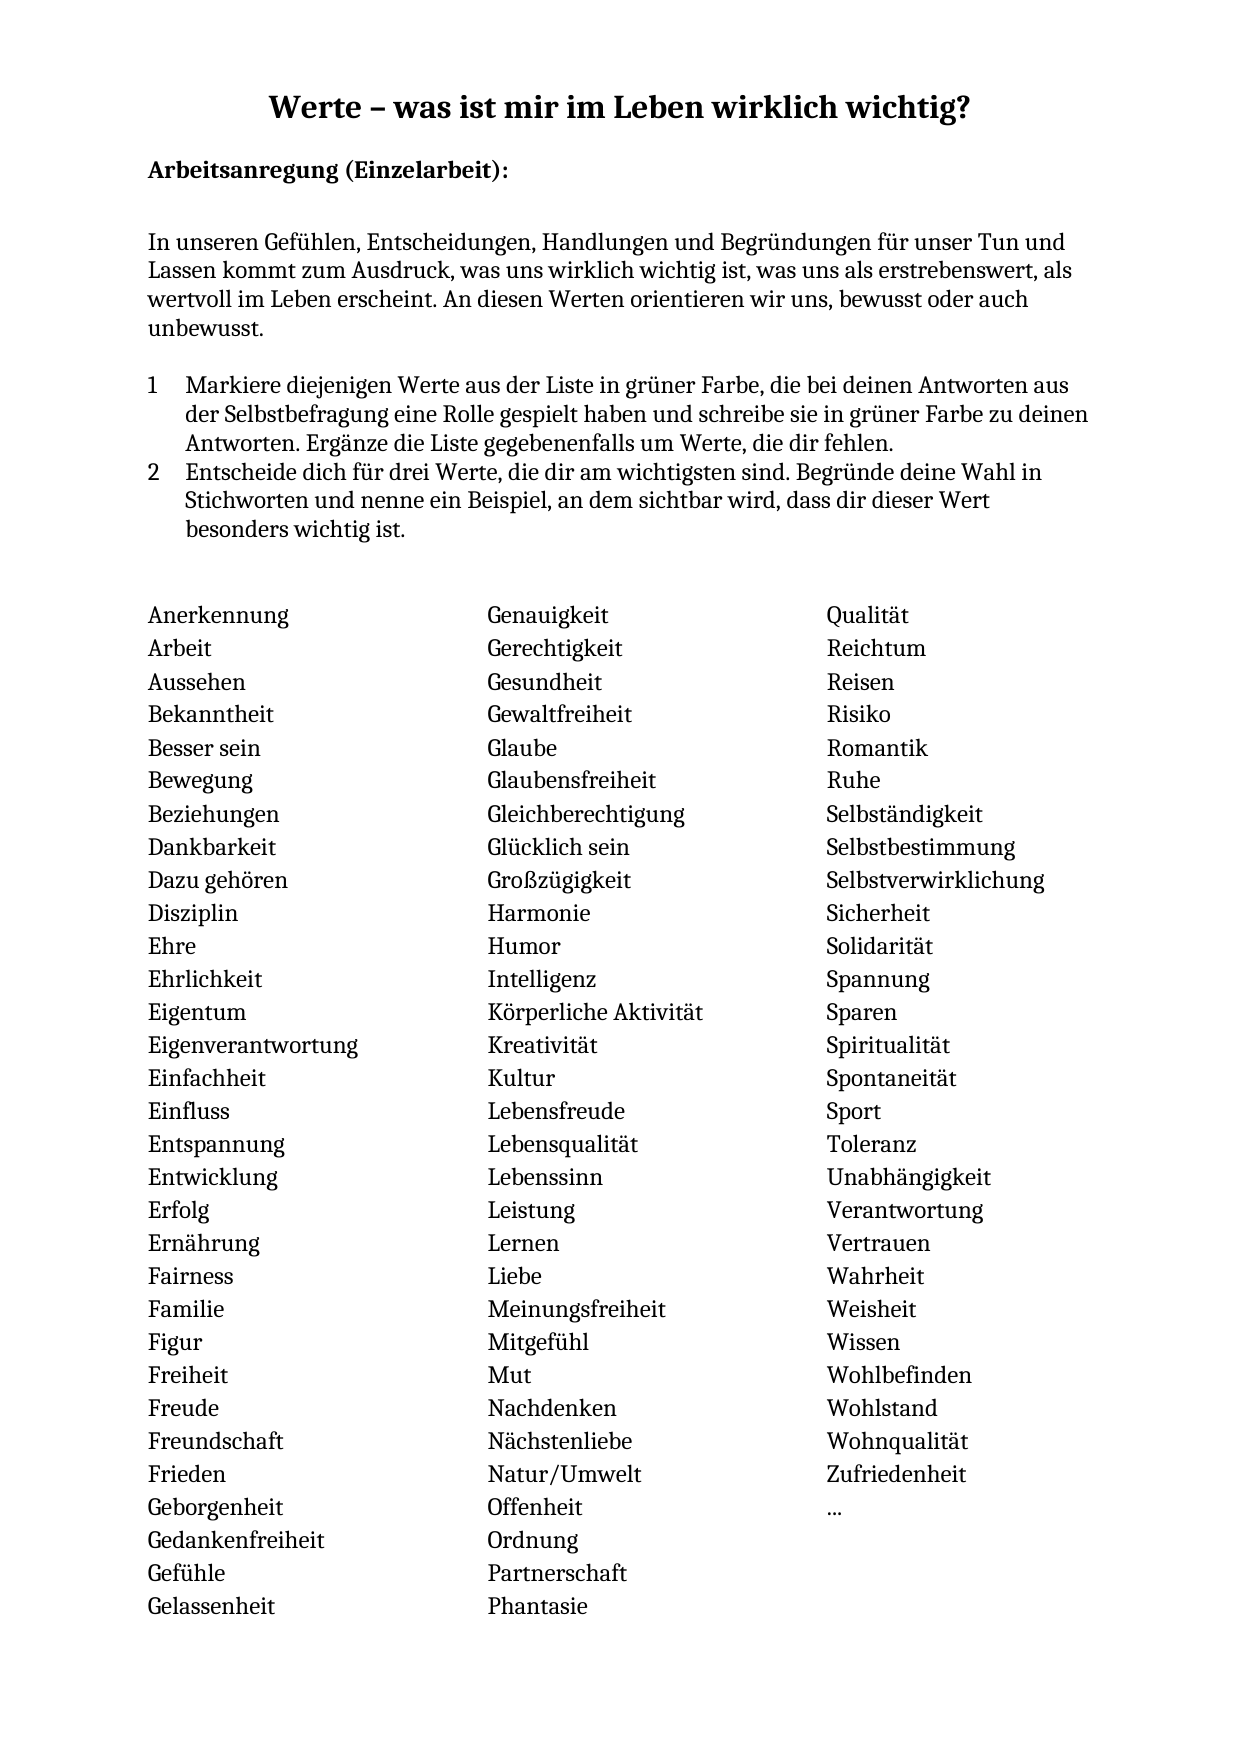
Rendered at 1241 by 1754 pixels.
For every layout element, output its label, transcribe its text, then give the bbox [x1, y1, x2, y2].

text Phantasie [487, 1592, 768, 1621]
text Geborgenheit [148, 1493, 413, 1522]
text Körperliche Aktivität [487, 998, 753, 1026]
text Ruhe [827, 766, 1092, 795]
text Gedankenfreiheit [148, 1526, 413, 1555]
text Sicherheit [827, 898, 1092, 927]
text Gleichberechtigung [487, 799, 753, 828]
text Spiritualität [827, 1031, 1092, 1059]
text Ehrlichkeit [148, 964, 413, 993]
text Nächstenliebe [487, 1427, 753, 1456]
list Markiere diejenigen Werte aus der Liste in grüner Farbe, die bei deinen Antworten aus der Selbstbefragung eine Rolle gespielt haben und schreibe sie in grüner Farbe zu deinen Antworten. Ergänze die Liste gegebenenfalls um Werte, die dir fehlen. [148, 371, 1092, 458]
text Frieden [148, 1460, 413, 1489]
text Harmonie [487, 898, 753, 927]
text Großzügigkeit [487, 866, 753, 894]
text Offenheit [487, 1493, 753, 1522]
text Glücklich sein [487, 832, 753, 861]
text Einfachheit [148, 1064, 413, 1092]
text Dankbarkeit [148, 832, 413, 861]
text Gesundheit [487, 667, 753, 696]
text Bewegung [148, 766, 413, 795]
text Bekanntheit [148, 700, 413, 729]
text Eigentum [148, 998, 413, 1026]
text Dazu gehören [148, 866, 413, 894]
text Fairness [148, 1262, 413, 1291]
text Vertrauen [827, 1229, 1092, 1257]
text Leistung [487, 1196, 753, 1224]
text Eigenverantwortung [148, 1031, 413, 1059]
text ... [827, 1493, 1092, 1522]
text Gewaltfreiheit [487, 700, 753, 729]
text Arbeit [148, 634, 413, 663]
text Genauigkeit [487, 601, 753, 630]
text Aussehen [148, 667, 413, 696]
text Lernen [487, 1229, 753, 1257]
text Verantwortung [827, 1196, 1092, 1224]
text Spontaneität [827, 1064, 1092, 1092]
text Disziplin [148, 898, 413, 927]
text Qualität [827, 601, 1092, 630]
text Gefühle [148, 1559, 413, 1588]
text Lebensfreude [487, 1097, 753, 1125]
text Lebensqualität [487, 1130, 753, 1158]
text Wohlstand [827, 1394, 1092, 1423]
text Freiheit [148, 1361, 413, 1389]
text Partnerschaft [487, 1559, 753, 1588]
text Sport [827, 1097, 1092, 1125]
text Romantik [827, 733, 1092, 762]
text Wahrheit [827, 1262, 1092, 1291]
text Freundschaft [148, 1427, 413, 1456]
text Selbstverwirklichung [827, 866, 1092, 894]
text Mitgefühl [487, 1328, 753, 1357]
text Reichtum [827, 634, 1092, 663]
text Toleranz [827, 1130, 1092, 1158]
text Mut [487, 1361, 753, 1389]
text Kultur [487, 1064, 753, 1092]
text Glaubensfreiheit [487, 766, 753, 795]
text Weisheit [827, 1295, 1092, 1323]
text Reisen [827, 667, 1092, 696]
text Spannung [827, 964, 1092, 993]
text Risiko [827, 700, 1092, 729]
list Entscheide dich für drei Werte, die dir am wichtigsten sind. Begründe deine Wahl in Stichworten und nenne ein Beispiel, an dem sichtbar wird, dass dir dieser Wert besonders wichtig ist. [148, 458, 1092, 544]
text Wohlbefinden [827, 1361, 1092, 1389]
text Beziehungen [148, 799, 413, 828]
text Familie [148, 1295, 413, 1323]
text In unseren Gefühlen, Entscheidungen, Handlungen und Begründungen für unser Tun und Lassen kommt zum Ausdruck, was uns wirklich wichtig ist, was uns als erstrebenswert, als wertvoll im Leben erscheint. An diesen Werten orientieren wir uns, bewusst oder auch unbewusst. [148, 228, 1092, 343]
text Natur/Umwelt [487, 1460, 753, 1489]
text Solidarität [827, 932, 1092, 960]
text Liebe [487, 1262, 753, 1291]
text Humor [487, 932, 753, 960]
text Gerechtigkeit [487, 634, 753, 663]
text Ehre [148, 932, 413, 960]
text Figur [148, 1328, 413, 1357]
text Gelassenheit [148, 1592, 413, 1621]
text Selbstbestimmung [827, 832, 1092, 861]
text Ordnung [487, 1526, 753, 1555]
text Erfolg [148, 1196, 413, 1224]
text Kreativität [487, 1031, 753, 1059]
text Meinungsfreiheit [487, 1295, 753, 1323]
text Unabhängigkeit [827, 1163, 1092, 1191]
text Zufriedenheit [827, 1460, 1092, 1489]
text Selbständigkeit [827, 799, 1092, 828]
text Anerkennung [148, 601, 413, 630]
text Arbeitsanregung (Einzelarbeit): [148, 156, 1092, 184]
text Lebenssinn [487, 1163, 753, 1191]
text Intelligenz [487, 964, 753, 993]
text Freude [148, 1394, 413, 1423]
text Wohnqualität [827, 1427, 1092, 1456]
text Wissen [827, 1328, 1092, 1357]
text Sparen [827, 998, 1092, 1026]
text Werte – was ist mir im Leben wirklich wichtig? [148, 89, 1092, 127]
text Entspannung [148, 1130, 413, 1158]
text Besser sein [148, 733, 413, 762]
text Einfluss [148, 1097, 413, 1125]
text Ernährung [148, 1229, 413, 1257]
text Glaube [487, 733, 753, 762]
text Nachdenken [487, 1394, 753, 1423]
text Entwicklung [148, 1163, 413, 1191]
